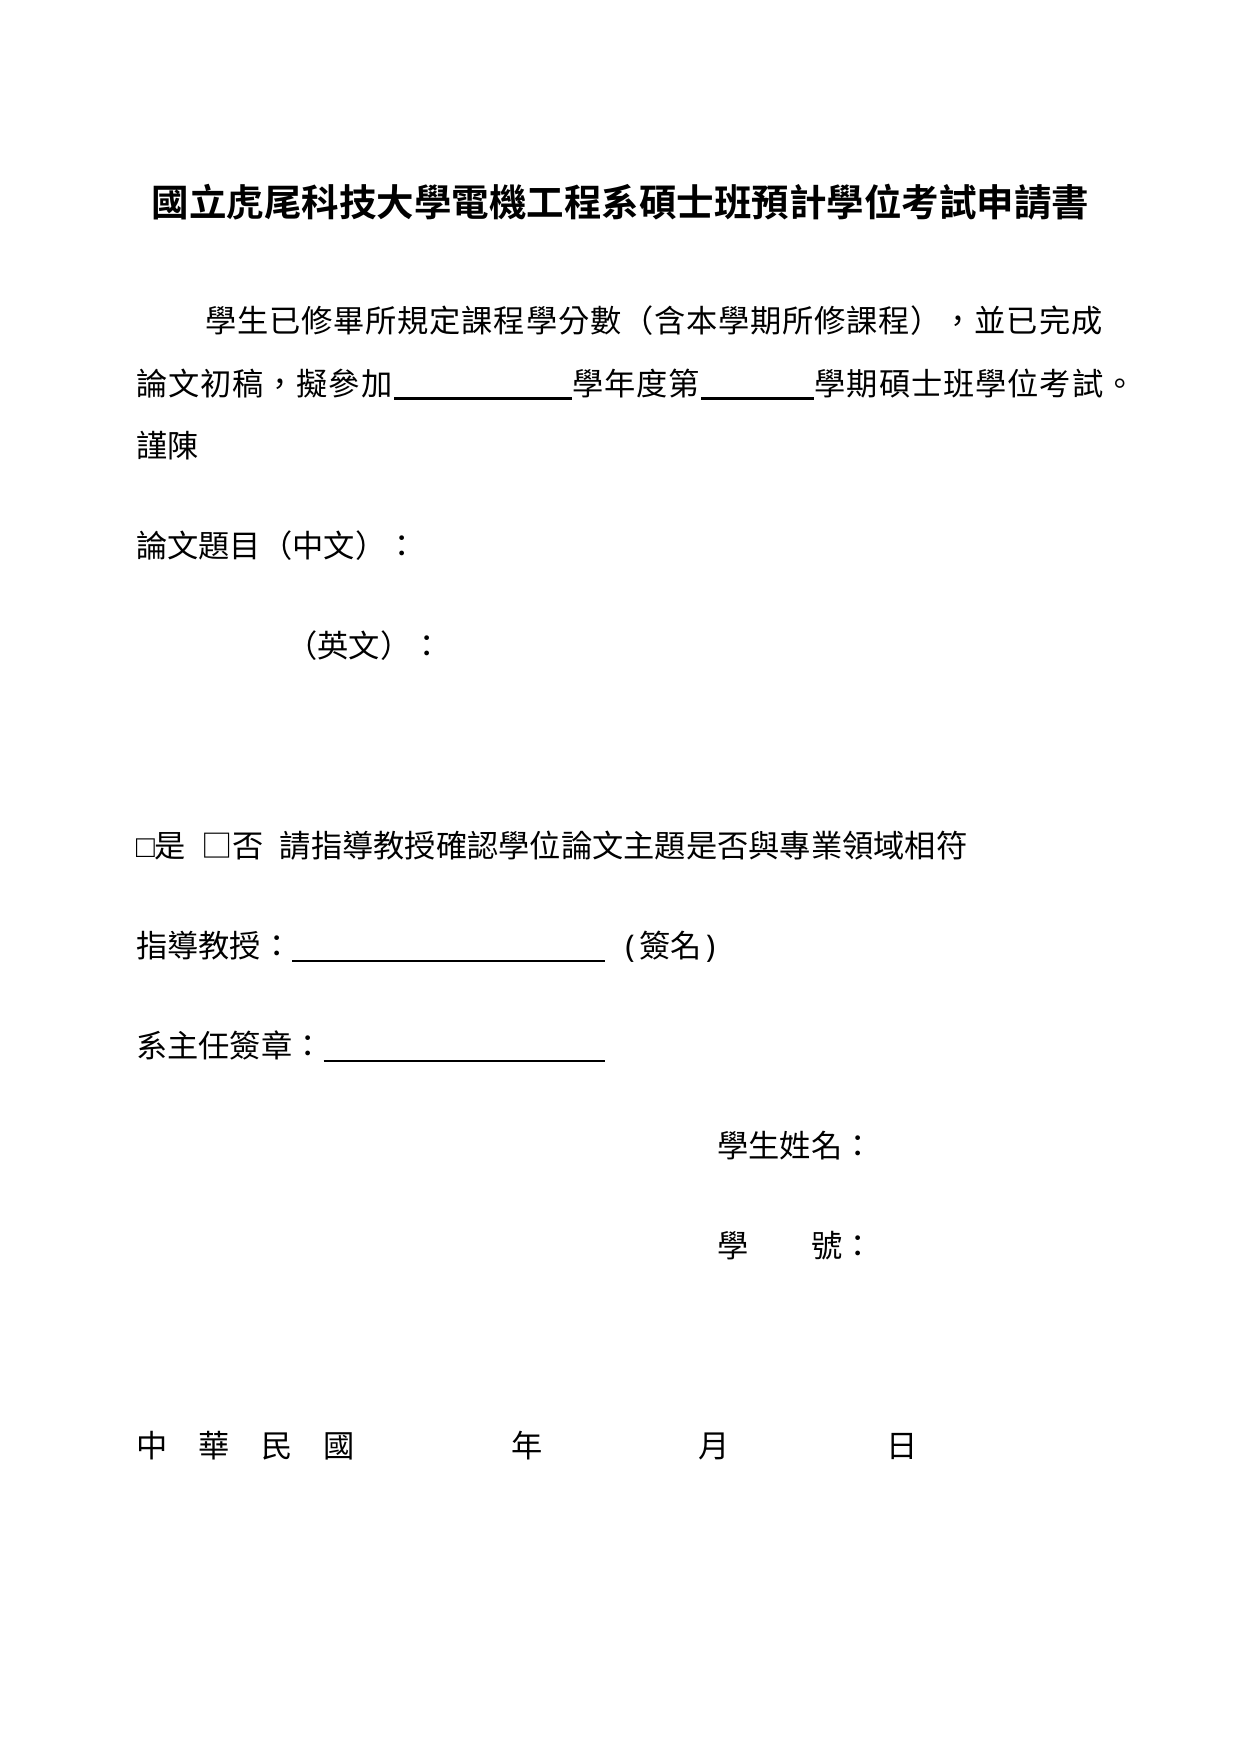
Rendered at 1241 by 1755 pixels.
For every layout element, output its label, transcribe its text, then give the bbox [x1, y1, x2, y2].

text 學生姓名： [136, 1102, 1104, 1164]
text 學生已修畢所規定課程學分數（含本學期所修課程），並已完成論文初稿，擬參加 學年度第 學期碩士班學位考試。謹陳 [136, 277, 1104, 464]
text □是 □否 請指導教授確認學位論文主題是否與專業領域相符 [136, 802, 1104, 864]
text 學 號： [136, 1202, 1104, 1264]
subtitle 國立虎尾科技大學電機工程系碩士班預計學位考試申請書 [136, 158, 1104, 221]
text 系主任簽章： [136, 1002, 1104, 1064]
text 論文題目（中文）： [136, 502, 1104, 564]
text 指導教授： (簽名) [136, 902, 1104, 964]
text （英文）： [136, 602, 1104, 664]
text 中 華 民 國 年 月 日 [136, 1402, 1104, 1464]
